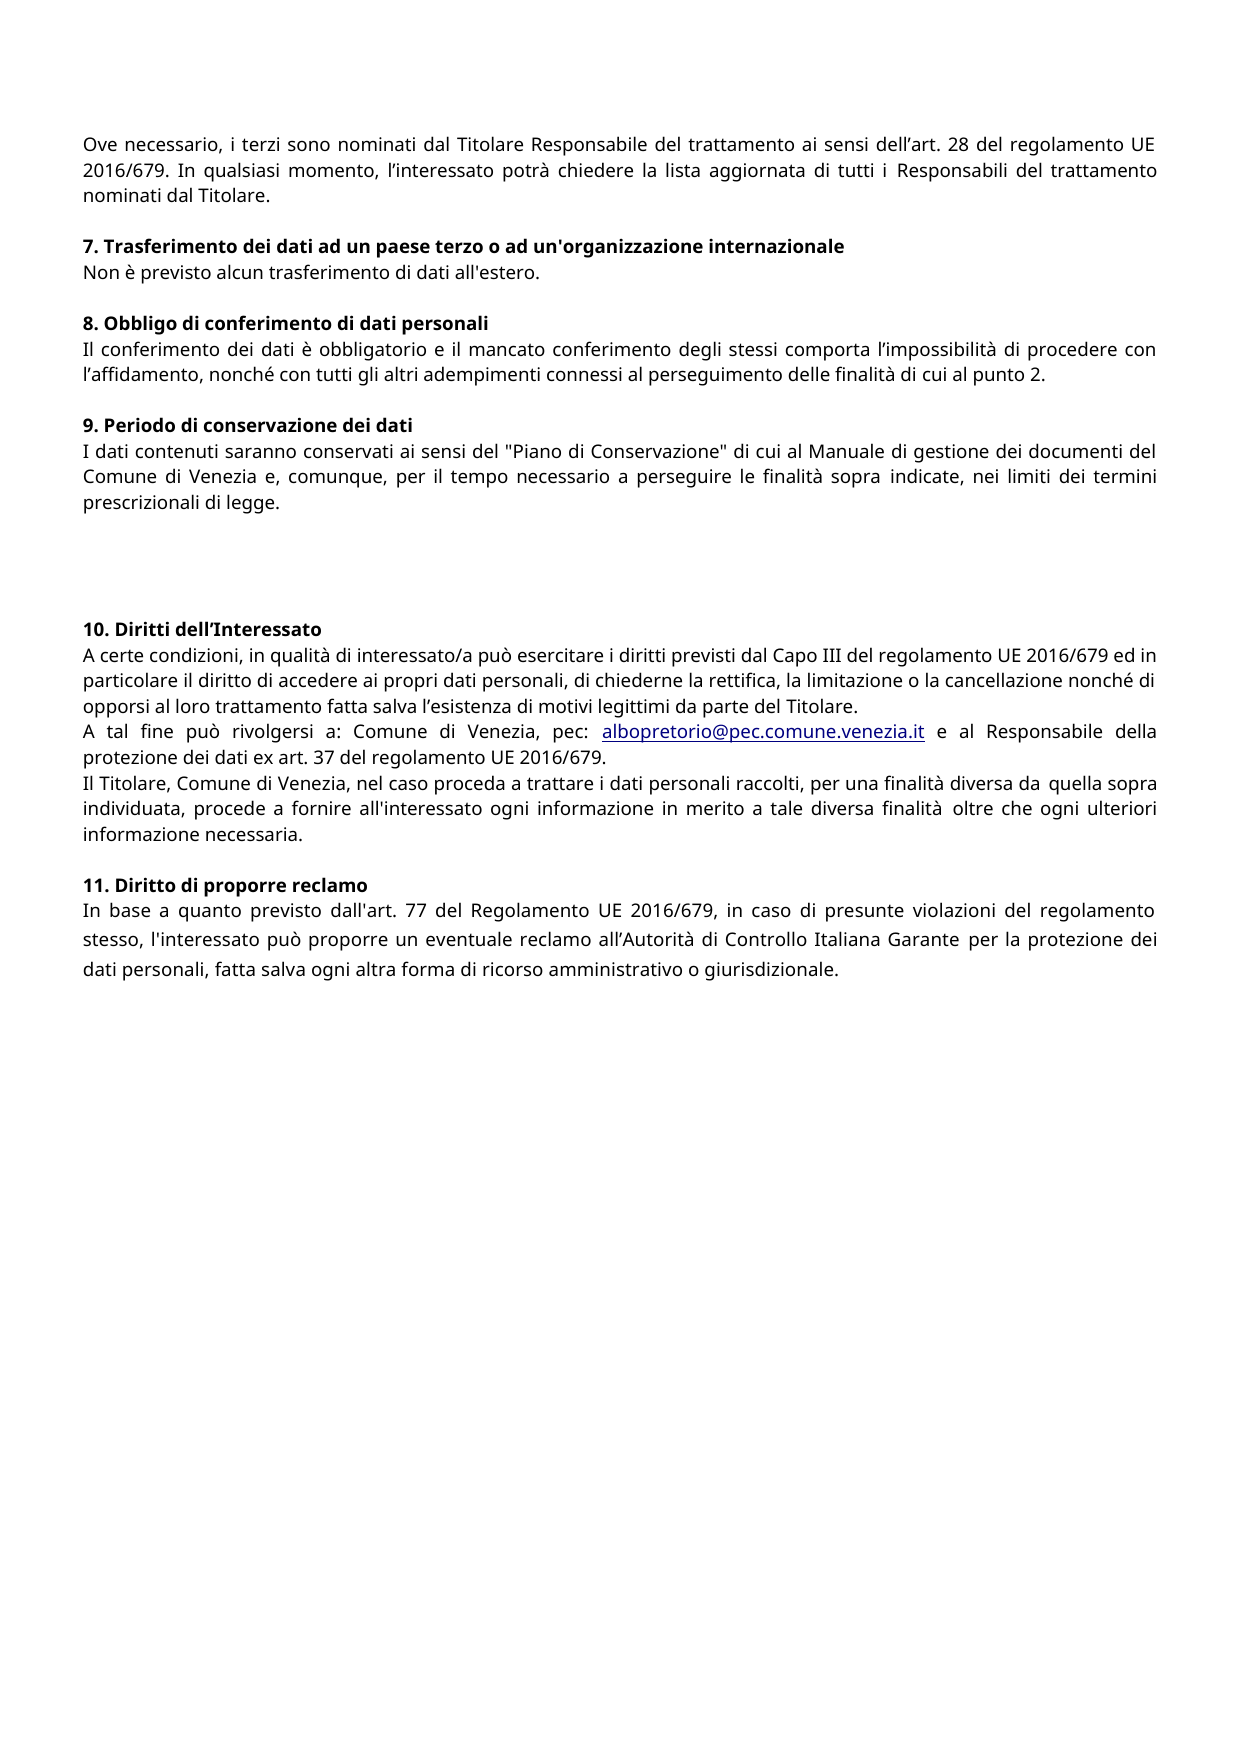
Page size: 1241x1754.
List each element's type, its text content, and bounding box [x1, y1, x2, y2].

text Il conferimento dei dati è obbligatorio e il mancato conferimento degli stessi comporta l’impossibilità di procedere con l’affidamento, nonché con tutti gli altri adempimenti connessi al perseguimento delle finalità di cui al punto 2. [83, 336, 1157, 387]
text Non è previsto alcun trasferimento di dati all'estero. [83, 259, 1157, 285]
list 11. Diritto di proporre reclamo [12, 872, 1157, 897]
text I dati contenuti saranno conservati ai sensi del "Piano di Conservazione" di cui al Manuale di gestione dei documenti del Comune di Venezia e, comunque, per il tempo necessario a perseguire le finalità sopra indicate, nei limiti dei termini prescrizionali di legge. [83, 438, 1157, 514]
text 7. Trasferimento dei dati ad un paese terzo o ad un'organizzazione internazionale [83, 234, 1157, 259]
text A certe condizioni, in qualità di interessato/a può esercitare i diritti previsti dal Capo III del regolamento UE 2016/679 ed in particolare il diritto di accedere ai propri dati personali, di chiederne la rettifica, la limitazione o la cancellazione nonché di opporsi al loro trattamento fatta salva l’esistenza di motivi legittimi da parte del Titolare. [83, 642, 1157, 719]
text 8. Obbligo di conferimento di dati personali [83, 310, 1157, 336]
text 10. Diritti dell’Interessato [83, 617, 1157, 642]
list In base a quanto previsto dall'art. 77 del Regolamento UE 2016/679, in caso di presunte violazioni del regolamento stesso, l'interessato può proporre un eventuale reclamo all’Autorità di Controllo Italiana Garante per la protezione dei dati personali, fatta salva ogni altra forma di ricorso amministrativo o giurisdizionale. [12, 897, 1157, 981]
text Ove necessario, i terzi sono nominati dal Titolare Responsabile del trattamento ai sensi dell’art. 28 del regolamento UE 2016/679. In qualsiasi momento, l’interessato potrà chiedere la lista aggiornata di tutti i Responsabili del trattamento nominati dal Titolare. [83, 132, 1157, 208]
text 9. Periodo di conservazione dei dati [83, 412, 1157, 438]
text Il Titolare, Comune di Venezia, nel caso proceda a trattare i dati personali raccolti, per una finalità diversa da quella sopra individuata, procede a fornire all'interessato ogni informazione in merito a tale diversa finalità oltre che ogni ulteriori informazione necessaria. [83, 770, 1157, 846]
list A tal fine può rivolgersi a: Comune di Venezia, pec: albopretorio@pec.comune.venezia.it e al Responsabile della protezione dei dati ex art. 37 del regolamento UE 2016/679. [83, 719, 1157, 770]
